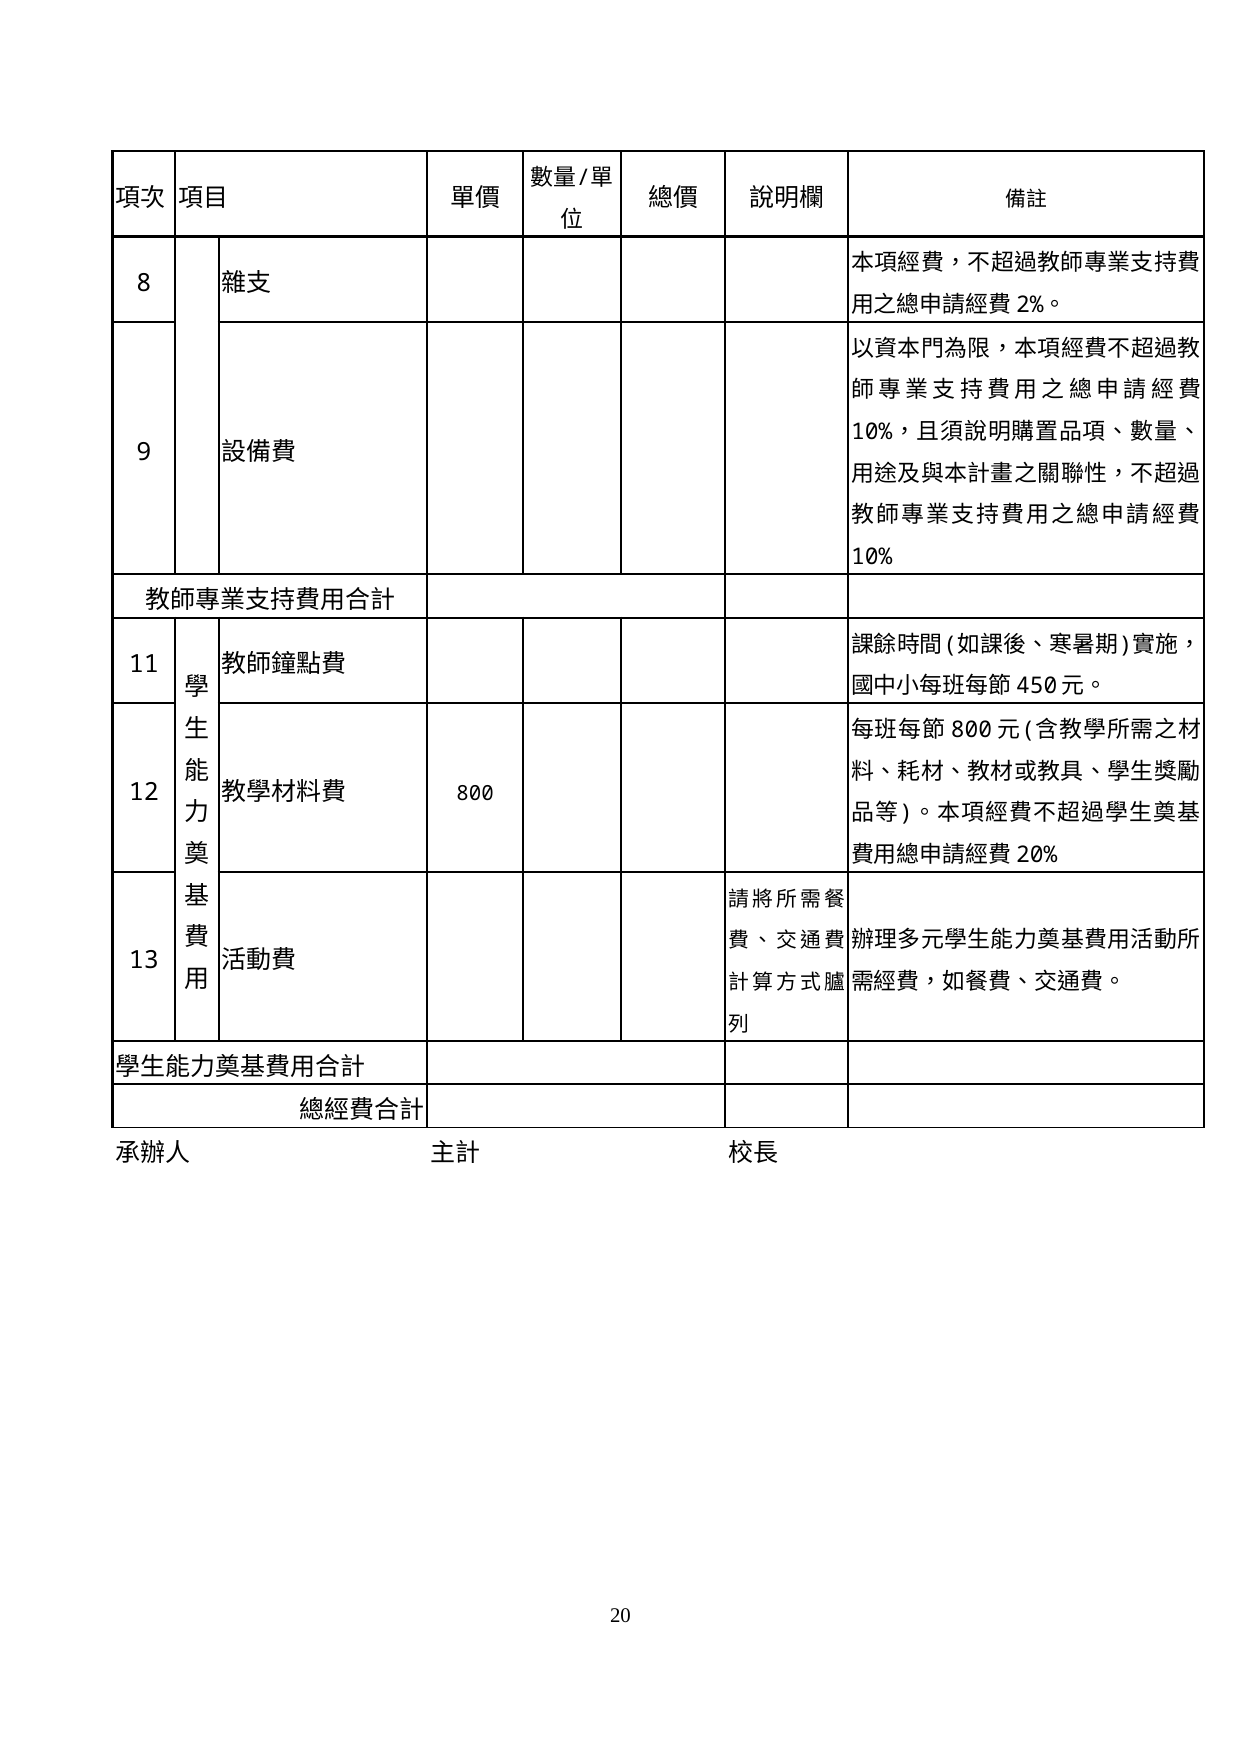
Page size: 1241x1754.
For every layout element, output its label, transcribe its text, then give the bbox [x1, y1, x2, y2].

table_cell 校長 [725, 1128, 1204, 1170]
table_cell [524, 873, 620, 1039]
table_cell 總經費合計 [114, 1085, 426, 1127]
table_cell [726, 1085, 847, 1127]
table_cell [524, 238, 620, 321]
table_cell 本項經費，不超過教師專業支持費用之總申請經費2%。 [849, 238, 1203, 321]
table_cell [428, 238, 522, 321]
table_cell [428, 323, 522, 573]
table_header 數量/單位 [524, 152, 620, 235]
table_cell [849, 575, 1203, 617]
table_cell 12 [114, 704, 174, 871]
table_cell [622, 704, 724, 871]
table_cell 800 [428, 704, 522, 871]
table_cell 承辦人 [113, 1128, 427, 1170]
table_cell [428, 873, 522, 1039]
table_cell 11 [114, 619, 174, 702]
table_cell 9 [114, 323, 174, 573]
table_cell 課餘時間(如課後、寒暑期)實施，國中小每班每節450元。 [849, 619, 1203, 702]
table_cell [524, 323, 620, 573]
table_cell 教師鐘點費 [220, 619, 426, 702]
table_cell 設備費 [220, 323, 426, 573]
table_cell 請將所需餐費、交通費計算方式臚列 [726, 873, 847, 1039]
table_cell 8 [114, 238, 174, 321]
table_cell [726, 704, 847, 871]
table_cell 以資本門為限，本項經費不超過教師專業支持費用之總申請經費10%，且須說明購置品項、數量、用途及與本計畫之關聯性，不超過教師專業支持費用之總申請經費10% [849, 323, 1203, 573]
table_cell [726, 1042, 847, 1083]
table_header 備註 [849, 152, 1203, 235]
table_cell 13 [114, 873, 174, 1039]
table_cell 教學材料費 [220, 704, 426, 871]
table_cell 教師專業支持費用合計 [114, 575, 426, 617]
table_cell [726, 238, 847, 321]
table_cell [622, 323, 724, 573]
table_cell 主計 [427, 1128, 725, 1170]
table_cell [726, 575, 847, 617]
table_cell 辦理多元學生能力奠基費用活動所需經費，如餐費、交通費。 [849, 873, 1203, 1039]
table_cell [622, 619, 724, 702]
table_header 說明欄 [726, 152, 847, 235]
table_cell [524, 619, 620, 702]
table_cell 活動費 [220, 873, 426, 1039]
table_cell [524, 704, 620, 871]
table_cell 雜支 [220, 238, 426, 321]
table_cell [622, 238, 724, 321]
table_header 總價 [622, 152, 724, 235]
table_cell [849, 1042, 1203, 1083]
table_cell [849, 1085, 1203, 1127]
table_cell [428, 575, 724, 617]
table_cell 每班每節800元(含教學所需之材料、耗材、教材或教具、學生獎勵品等)。本項經費不超過學生奠基費用總申請經費20% [849, 704, 1203, 871]
table_cell [428, 619, 522, 702]
table_cell 學生能力奠基費用合計 [114, 1042, 426, 1083]
table_cell [726, 619, 847, 702]
table_cell [622, 873, 724, 1039]
table_cell 學生能力奠基費用 [176, 619, 218, 1039]
table_header 項目 [176, 152, 426, 235]
table_cell [428, 1042, 724, 1083]
table_header 單價 [428, 152, 522, 235]
table_cell [726, 323, 847, 573]
table_cell [428, 1085, 724, 1127]
table_header 項次 [114, 152, 174, 235]
